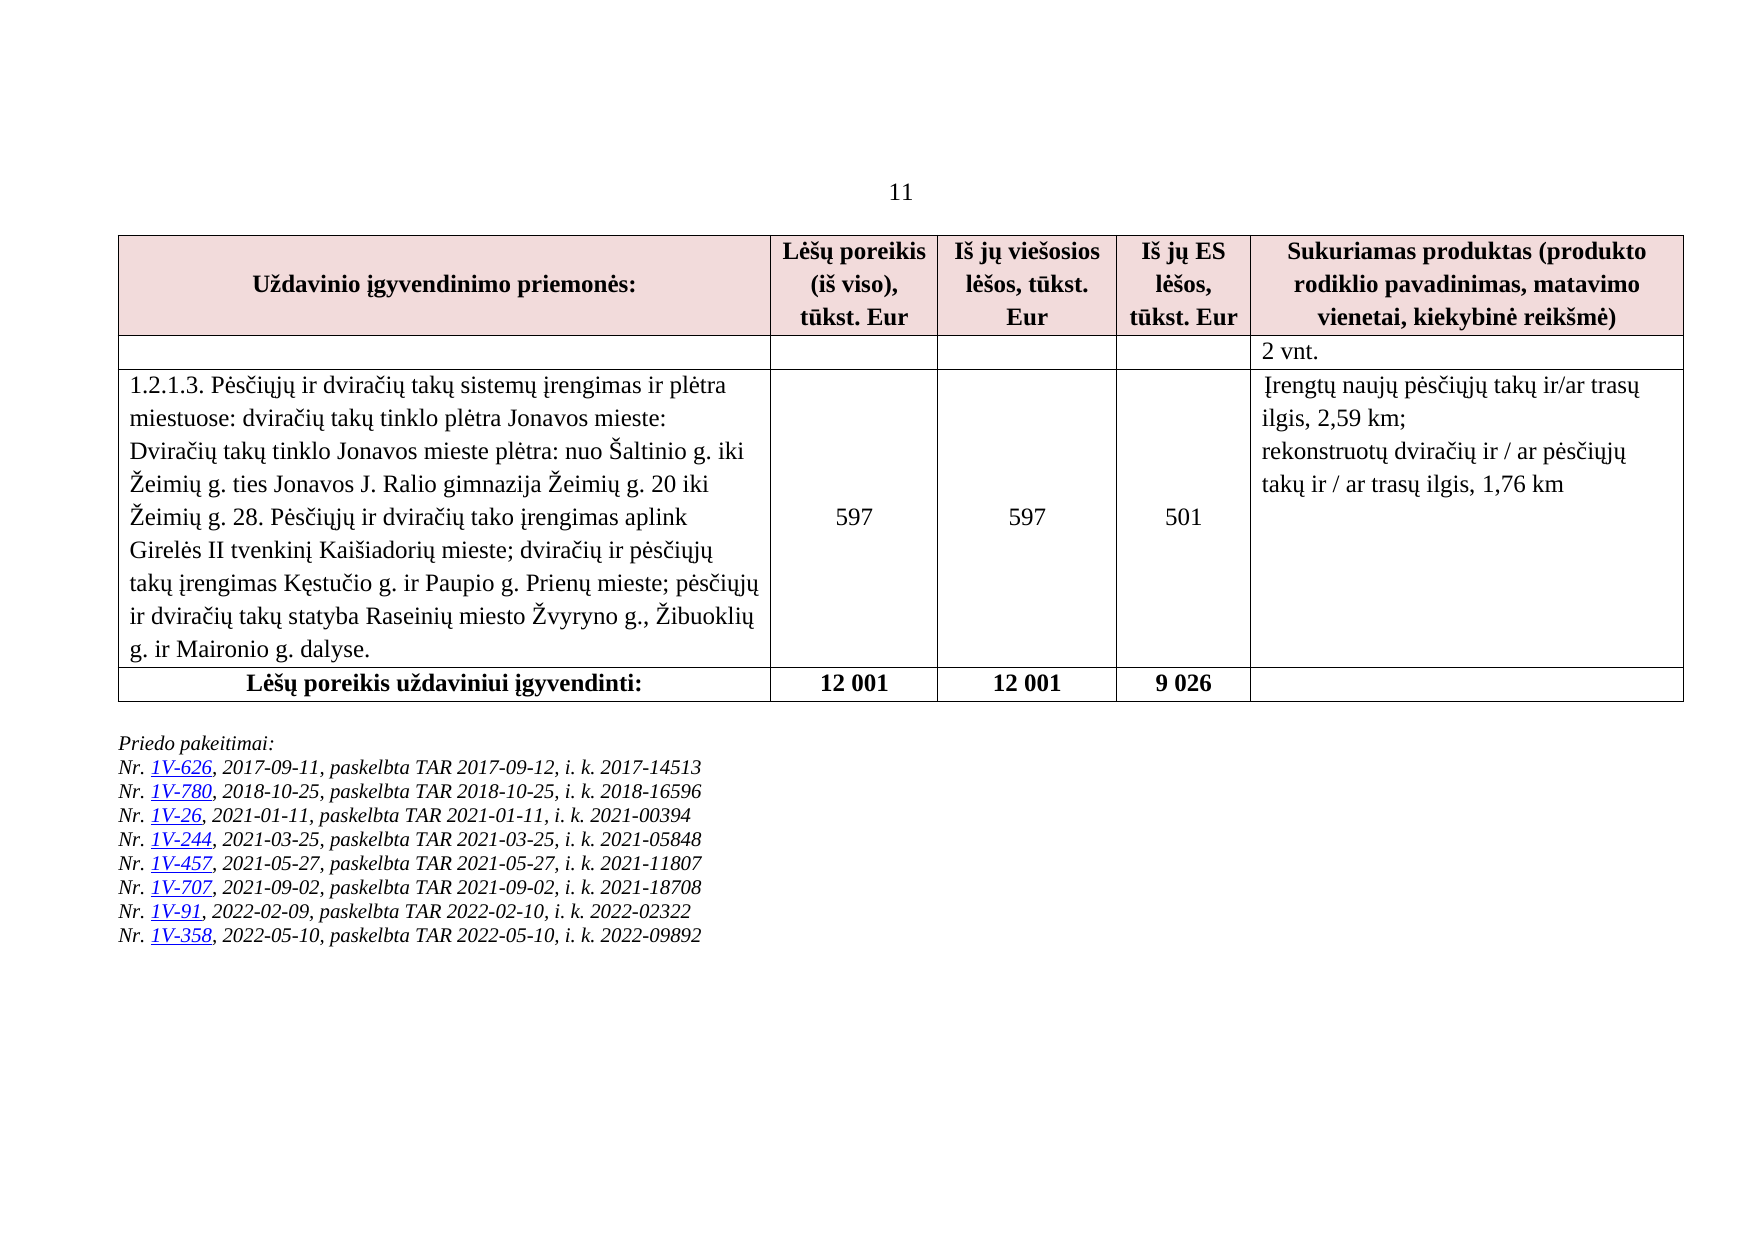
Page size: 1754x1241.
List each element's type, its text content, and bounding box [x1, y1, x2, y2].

table_cell 597 [771, 370, 937, 667]
table_cell 501 [1117, 370, 1250, 667]
table_header Sukuriamas produktas (produkto rodiklio pavadinimas, matavimo vienetai, kiekybinė reikšmė) [1251, 236, 1683, 335]
table_cell 12 001 [771, 668, 937, 701]
table_cell 597 [938, 370, 1116, 667]
text Nr. 1V-626, 2017-09-11, paskelbta TAR 2017-09-12, i. k. 2017-14513 [118, 755, 1683, 779]
text Nr. 1V-707, 2021-09-02, paskelbta TAR 2021-09-02, i. k. 2021-18708 [118, 875, 1683, 899]
table_cell 1.2.1.3. Pėsčiųjų ir dviračių takų sistemų įrengimas ir plėtra miestuose: dviračių takų tinklo plėtra Jonavos mieste: Dviračių takų tinklo Jonavos mieste plėtra: nuo Šaltinio g. iki Žeimių g. ties Jonavos J. Ralio gimnazija Žeimių g. 20 iki Žeimių g. 28. Pėsčiųjų ir dviračių tako įrengimas aplink Girelės II tvenkinį Kaišiadorių mieste; dviračių ir pėsčiųjų takų įrengimas Kęstučio g. ir Paupio g. Prienų mieste; pėsčiųjų ir dviračių takų statyba Raseinių miesto Žvyryno g., Žibuoklių g. ir Maironio g. dalyse. [119, 370, 770, 667]
table_cell Įrengtų naujų pėsčiųjų takų ir/ar trasų ilgis, 2,59 km; rekonstruotų dviračių ir / ar pėsčiųjų takų ir / ar trasų ilgis, 1,76 km [1251, 370, 1683, 667]
table_cell [119, 336, 770, 369]
table_header Iš jų ES lėšos, tūkst. Eur [1117, 236, 1250, 335]
table_cell [1117, 336, 1250, 369]
text Nr. 1V-91, 2022-02-09, paskelbta TAR 2022-02-10, i. k. 2022-02322 [118, 899, 1683, 923]
table_cell [1251, 668, 1683, 701]
text Nr. 1V-780, 2018-10-25, paskelbta TAR 2018-10-25, i. k. 2018-16596 [118, 779, 1683, 803]
table_cell [771, 336, 937, 369]
table_cell 9 026 [1117, 668, 1250, 701]
table_cell 2 vnt. [1251, 336, 1683, 369]
table_header Iš jų viešosios lėšos, tūkst. Eur [938, 236, 1116, 335]
table_cell 12 001 [938, 668, 1116, 701]
table_header Lėšų poreikis (iš viso), tūkst. Eur [771, 236, 937, 335]
text Nr. 1V-358, 2022-05-10, paskelbta TAR 2022-05-10, i. k. 2022-09892 [118, 923, 1683, 947]
text Nr. 1V-26, 2021-01-11, paskelbta TAR 2021-01-11, i. k. 2021-00394 [118, 803, 1683, 827]
text Nr. 1V-457, 2021-05-27, paskelbta TAR 2021-05-27, i. k. 2021-11807 [118, 851, 1683, 875]
table_cell [938, 336, 1116, 369]
text Nr. 1V-244, 2021-03-25, paskelbta TAR 2021-03-25, i. k. 2021-05848 [118, 827, 1683, 851]
table_header Uždavinio įgyvendinimo priemonės: [119, 236, 770, 335]
text Priedo pakeitimai: [118, 731, 1683, 755]
table_cell Lėšų poreikis uždaviniui įgyvendinti: [119, 668, 770, 701]
